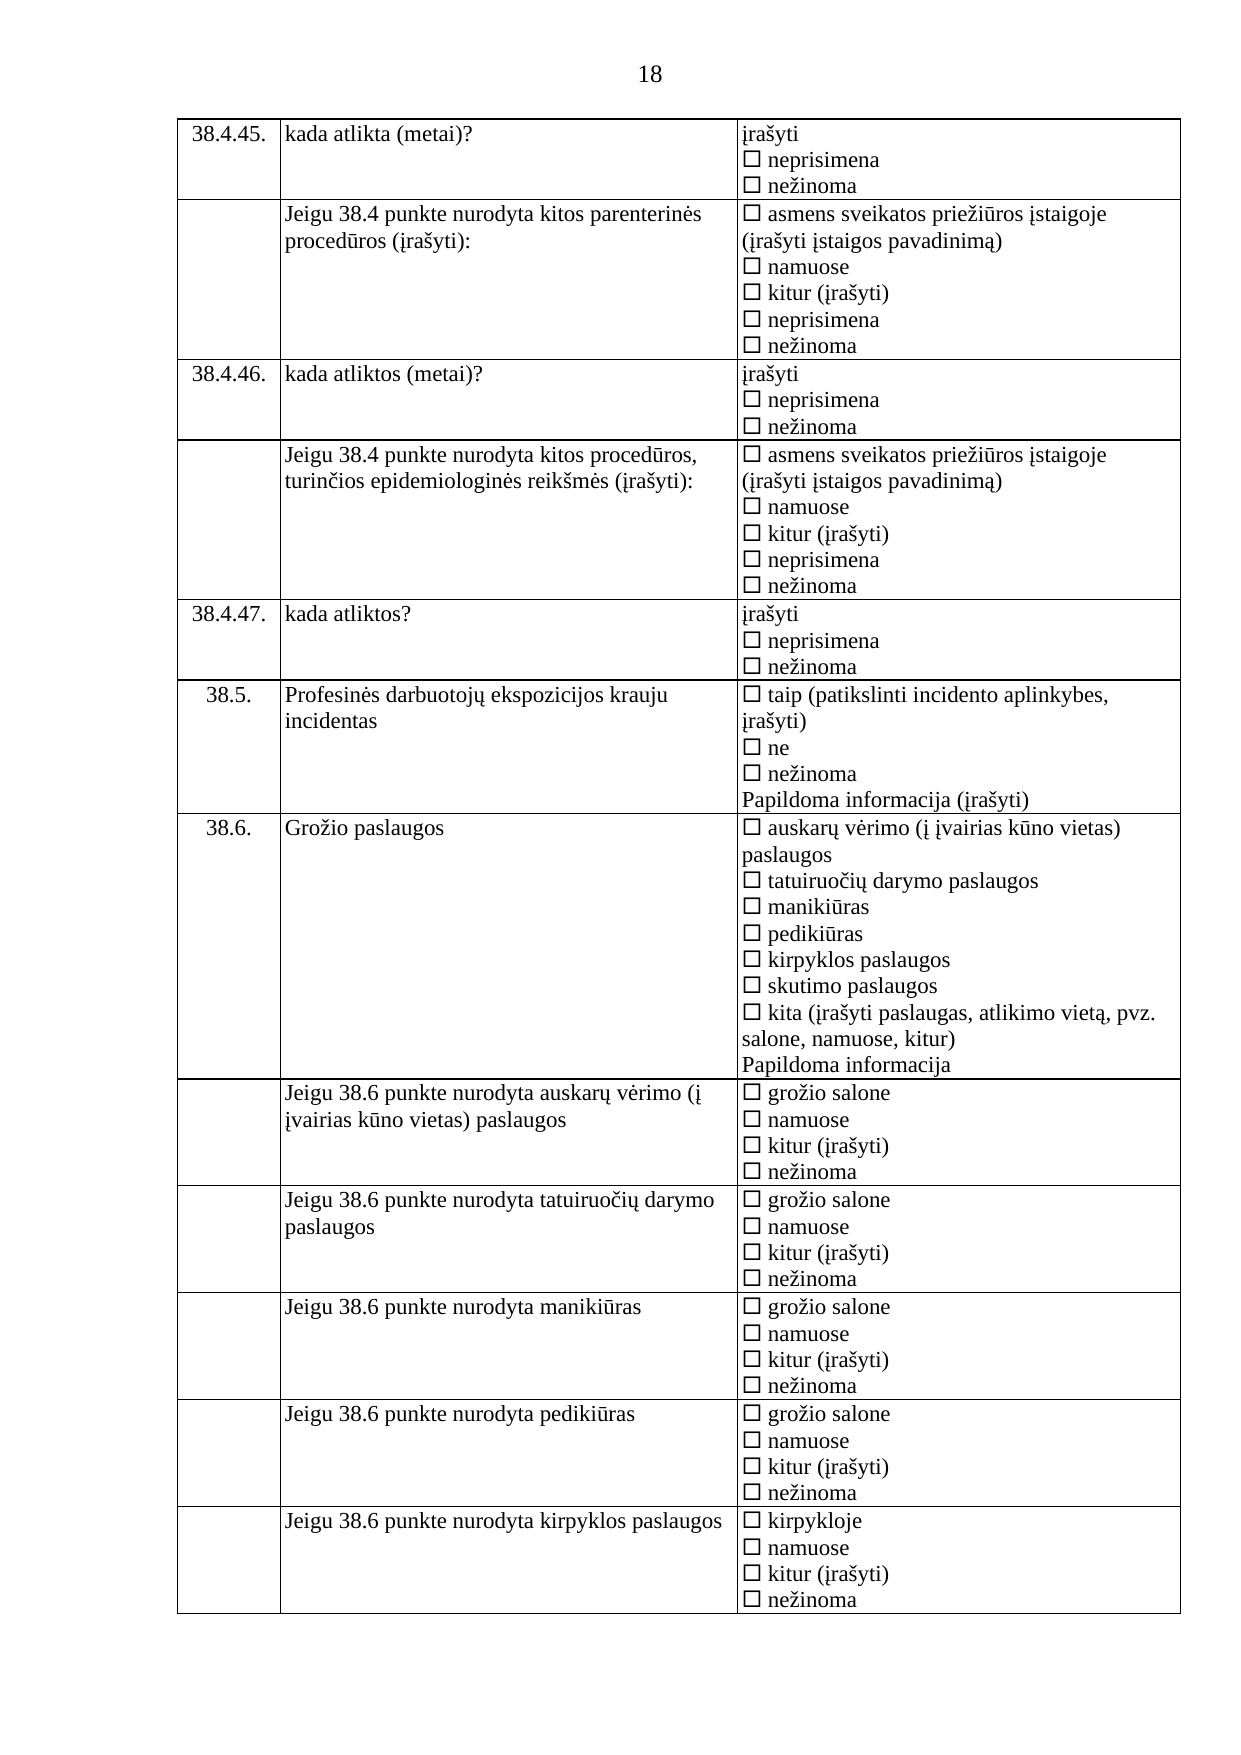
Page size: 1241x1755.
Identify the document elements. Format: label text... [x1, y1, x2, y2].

table_cell Jeigu 38.6 punkte nurodyta auskarų vėrimo (į įvairias kūno vietas) paslaugos [281, 1080, 737, 1185]
table_cell [178, 1293, 280, 1399]
table_cell  kirpykloje  namuose  kitur (įrašyti)  nežinoma [738, 1507, 1180, 1613]
table_cell  grožio salone  namuose  kitur (įrašyti)  nežinoma [738, 1080, 1180, 1185]
table_cell  taip (patikslinti incidento aplinkybes, įrašyti)  ne  nežinoma Papildoma informacija (įrašyti) [738, 681, 1180, 813]
table_cell [178, 200, 280, 358]
table_cell 38.4.47. [178, 600, 280, 679]
table_cell įrašyti  neprisimena  nežinoma [738, 600, 1180, 679]
table_cell 38.4.45. [178, 120, 280, 199]
table_cell Jeigu 38.4 punkte nurodyta kitos parenterinės procedūros (įrašyti): [281, 200, 737, 358]
table_cell 38.5. [178, 681, 280, 813]
table_cell 38.6. [178, 814, 280, 1078]
table_cell  grožio salone  namuose  kitur (įrašyti)  nežinoma [738, 1186, 1180, 1292]
table_cell  auskarų vėrimo (į įvairias kūno vietas) paslaugos  tatuiruočių darymo paslaugos  manikiūras  pedikiūras  kirpyklos paslaugos  skutimo paslaugos  kita (įrašyti paslaugas, atlikimo vietą, pvz. salone, namuose, kitur) Papildoma informacija [738, 814, 1180, 1078]
table_cell [178, 1080, 280, 1185]
table_cell [178, 1186, 280, 1292]
table_cell Grožio paslaugos [281, 814, 737, 1078]
table_cell [178, 1400, 280, 1506]
table_cell Jeigu 38.6 punkte nurodyta kirpyklos paslaugos [281, 1507, 737, 1613]
table_cell  grožio salone  namuose  kitur (įrašyti)  nežinoma [738, 1293, 1180, 1399]
table_cell kada atliktos (metai)? [281, 360, 737, 439]
table_cell Jeigu 38.6 punkte nurodyta pedikiūras [281, 1400, 737, 1506]
table_cell kada atliktos? [281, 600, 737, 679]
table_cell [178, 441, 280, 599]
table_cell [178, 1507, 280, 1613]
table_cell Jeigu 38.4 punkte nurodyta kitos procedūros, turinčios epidemiologinės reikšmės (įrašyti): [281, 441, 737, 599]
table_cell įrašyti  neprisimena  nežinoma [738, 360, 1180, 439]
table_cell Profesinės darbuotojų ekspozicijos krauju incidentas [281, 681, 737, 813]
table_cell 38.4.46. [178, 360, 280, 439]
table_cell Jeigu 38.6 punkte nurodyta tatuiruočių darymo paslaugos [281, 1186, 737, 1292]
table_cell kada atlikta (metai)? [281, 120, 737, 199]
table_cell  asmens sveikatos priežiūros įstaigoje (įrašyti įstaigos pavadinimą)  namuose  kitur (įrašyti)  neprisimena  nežinoma [738, 441, 1180, 599]
table_cell Jeigu 38.6 punkte nurodyta manikiūras [281, 1293, 737, 1399]
table_cell  asmens sveikatos priežiūros įstaigoje (įrašyti įstaigos pavadinimą)  namuose  kitur (įrašyti)  neprisimena  nežinoma [738, 200, 1180, 358]
table_cell įrašyti  neprisimena  nežinoma [738, 120, 1180, 199]
table_cell  grožio salone  namuose  kitur (įrašyti)  nežinoma [738, 1400, 1180, 1506]
